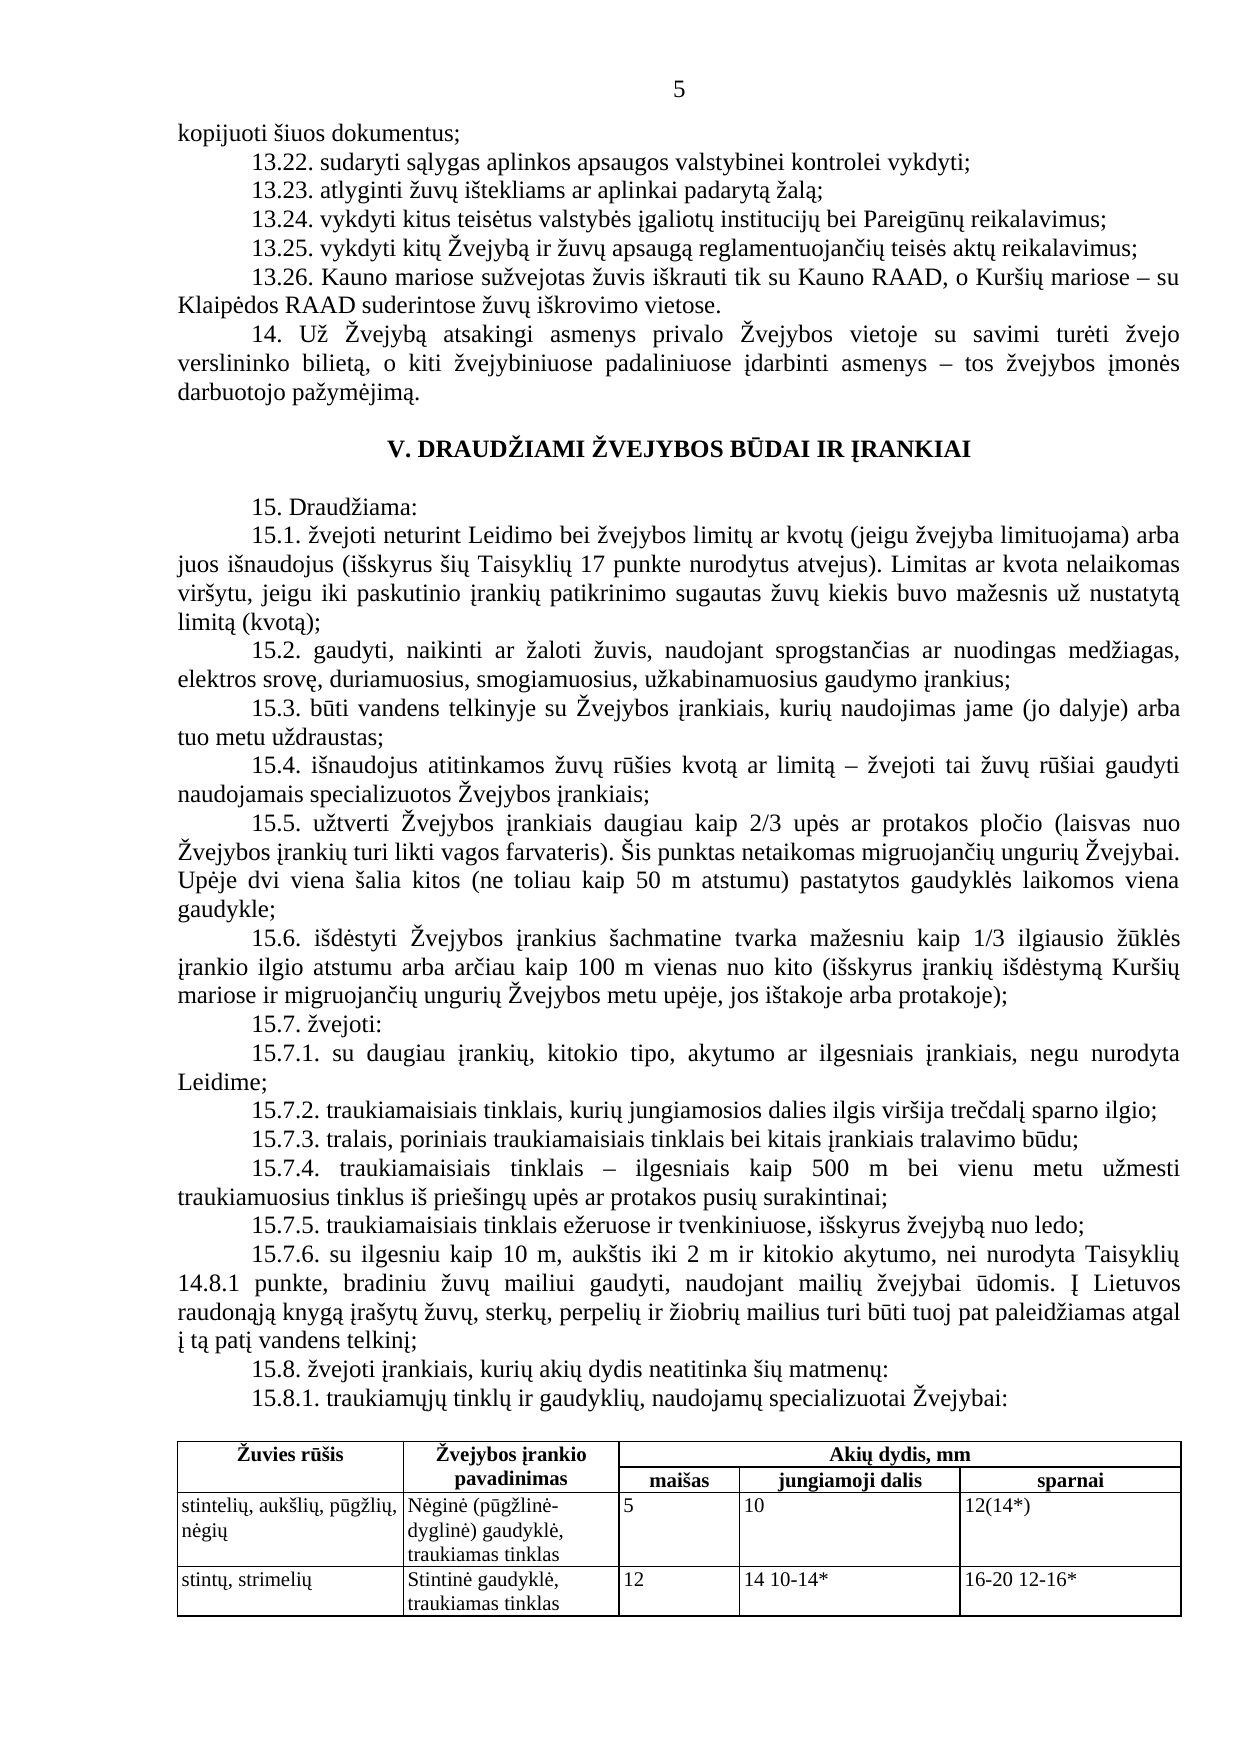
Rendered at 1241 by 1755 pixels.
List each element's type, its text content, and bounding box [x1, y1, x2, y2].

table_cell 5 [620, 1493, 739, 1566]
table_header Žvejybos įrankio pavadinimas [404, 1442, 618, 1492]
text kopijuoti šiuos dokumentus; [177, 118, 1181, 147]
text 15.4. išnaudojus atitinkamos žuvų rūšies kvotą ar limitą – žvejoti tai žuvų rūšiai gaudyti naudojamais specializuotos Žvejybos įrankiais; [177, 751, 1181, 808]
text 15.7.6. su ilgesniu kaip 10 m, aukštis iki 2 m ir kitokio akytumo, nei nurodyta Taisyklių 14.8.1 punkte, bradiniu žuvų mailiui gaudyti, naudojant mailių žvejybai ūdomis. Į Lietuvos raudonąją knygą įrašytų žuvų, sterkų, perpelių ir žiobrių mailius turi būti tuoj pat paleidžiamas atgal į tą patį vandens telkinį; [177, 1239, 1181, 1354]
text 15.7.2. traukiamaisiais tinklais, kurių jungiamosios dalies ilgis viršija trečdalį sparno ilgio; [177, 1096, 1181, 1124]
text 13.26. Kauno mariose sužvejotas žuvis iškrauti tik su Kauno RAAD, o Kuršių mariose – su Klaipėdos RAAD suderintose žuvų iškrovimo vietose. [177, 262, 1181, 319]
text 13.25. vykdyti kitų Žvejybą ir žuvų apsaugą reglamentuojančių teisės aktų reikalavimus; [177, 233, 1181, 262]
table_cell stintų, strimelių [178, 1567, 403, 1615]
table_cell 12 [620, 1567, 739, 1615]
text 15.6. išdėstyti Žvejybos įrankius šachmatine tvarka mažesniu kaip 1/3 ilgiausio žūklės įrankio ilgio atstumu arba arčiau kaip 100 m vienas nuo kito (išskyrus įrankių išdėstymą Kuršių mariose ir migruojančių ungurių Žvejybos metu upėje, jos ištakoje arba protakoje); [177, 923, 1181, 1009]
text 15.8. žvejoti įrankiais, kurių akių dydis neatitinka šių matmenų: [177, 1354, 1181, 1383]
text 15.5. užtverti Žvejybos įrankiais daugiau kaip 2/3 upės ar protakos pločio (laisvas nuo Žvejybos įrankių turi likti vagos farvateris). Šis punktas netaikomas migruojančių ungurių Žvejybai. Upėje dvi viena šalia kitos (ne toliau kaip 50 m atstumu) pastatytos gaudyklės laikomos viena gaudykle; [177, 808, 1181, 923]
table_cell 12(14*) [961, 1493, 1180, 1566]
text 15.8.1. traukiamųjų tinklų ir gaudyklių, naudojamų specializuotai Žvejybai: [177, 1383, 1181, 1412]
text 15.7.1. su daugiau įrankių, kitokio tipo, akytumo ar ilgesniais įrankiais, negu nurodyta Leidime; [177, 1038, 1181, 1096]
text 13.24. vykdyti kitus teisėtus valstybės įgaliotų institucijų bei Pareigūnų reikalavimus; [177, 204, 1181, 233]
text 13.23. atlyginti žuvų ištekliams ar aplinkai padarytą žalą; [177, 176, 1181, 204]
table_header Žuvies rūšis [178, 1442, 403, 1492]
text 15.2. gaudyti, naikinti ar žaloti žuvis, naudojant sprogstančias ar nuodingas medžiagas, elektros srovę, duriamuosius, smogiamuosius, užkabinamuosius gaudymo įrankius; [177, 636, 1181, 693]
table_cell 14 10-14* [740, 1567, 959, 1615]
text 15.3. būti vandens telkinyje su Žvejybos įrankiais, kurių naudojimas jame (jo dalyje) arba tuo metu uždraustas; [177, 693, 1181, 751]
text 13.22. sudaryti sąlygas aplinkos apsaugos valstybinei kontrolei vykdyti; [177, 147, 1181, 176]
text 14. Už Žvejybą atsakingi asmenys privalo Žvejybos vietoje su savimi turėti žvejo verslininko bilietą, o kiti žvejybiniuose padaliniuose įdarbinti asmenys – tos žvejybos įmonės darbuotojo pažymėjimą. [177, 319, 1181, 406]
table_cell 16-20 12-16* [961, 1567, 1180, 1615]
text 15.7. žvejoti: [177, 1009, 1181, 1038]
text 15.7.4. traukiamaisiais tinklais – ilgesniais kaip 500 m bei vienu metu užmesti traukiamuosius tinklus iš priešingų upės ar protakos pusių surakintinai; [177, 1153, 1181, 1211]
text 15.1. žvejoti neturint Leidimo bei žvejybos limitų ar kvotų (jeigu žvejyba limituojama) arba juos išnaudojus (išskyrus šių Taisyklių 17 punkte nurodytus atvejus). Limitas ar kvota nelaikomas viršytu, jeigu iki paskutinio įrankių patikrinimo sugautas žuvų kiekis buvo mažesnis už nustatytą limitą (kvotą); [177, 521, 1181, 636]
text V. DRAUDŽIAMI ŽVEJYBOS BŪDAI IR ĮRANKIAI [177, 434, 1181, 463]
table_cell stintelių, aukšlių, pūgžlių, nėgių [178, 1493, 403, 1566]
text 15.7.5. traukiamaisiais tinklais ežeruose ir tvenkiniuose, išskyrus žvejybą nuo ledo; [177, 1211, 1181, 1239]
text 15.7.3. tralais, poriniais traukiamaisiais tinklais bei kitais įrankiais tralavimo būdu; [177, 1124, 1181, 1153]
table_cell 10 [740, 1493, 959, 1566]
text 15. Draudžiama: [177, 492, 1181, 521]
